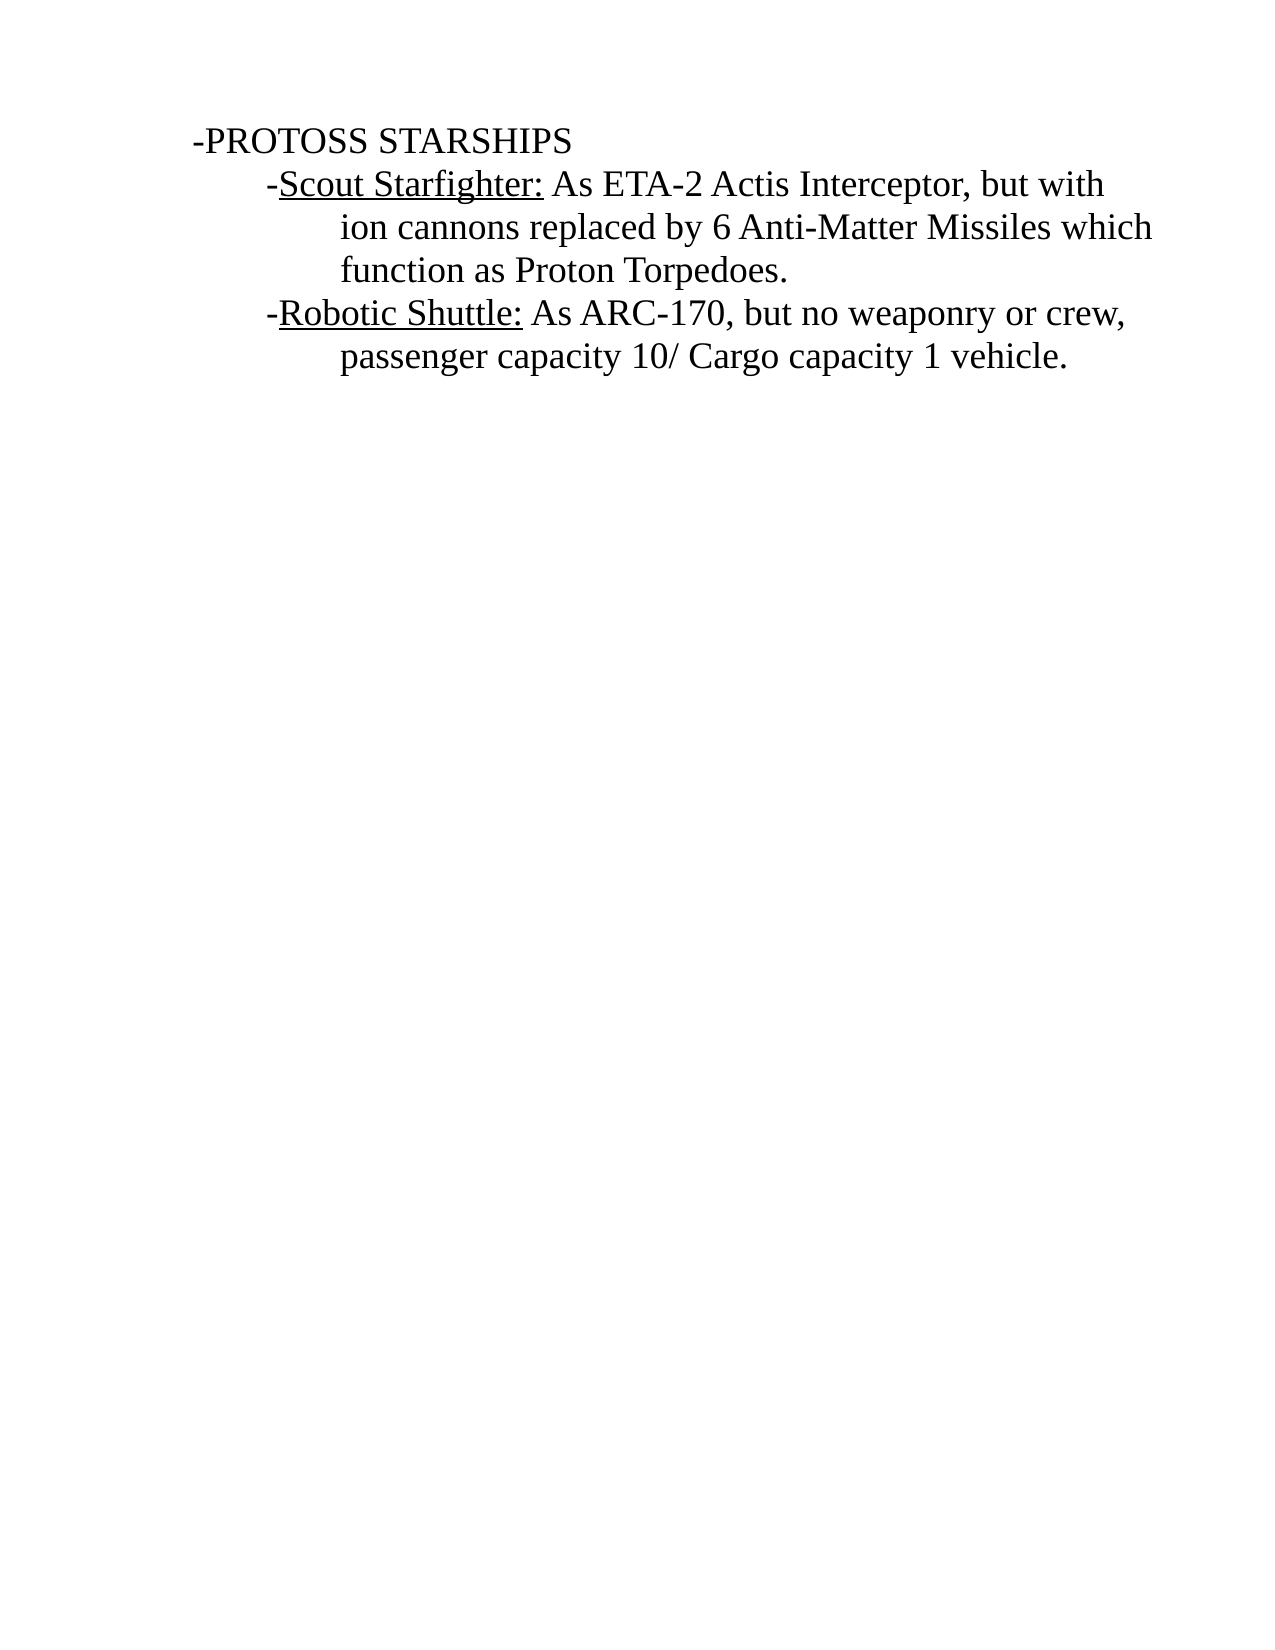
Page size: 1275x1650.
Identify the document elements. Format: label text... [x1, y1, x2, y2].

text -Scout Starfighter: As ETA-2 Actis Interceptor, but with ion cannons replaced by 6 Anti-Matter Missiles which function as Proton Torpedoes. [118, 161, 1157, 291]
text -PROTOSS STARSHIPS [118, 118, 1157, 161]
text -Robotic Shuttle: As ARC-170, but no weaponry or crew, passenger capacity 10/ Cargo capacity 1 vehicle. [118, 291, 1157, 377]
